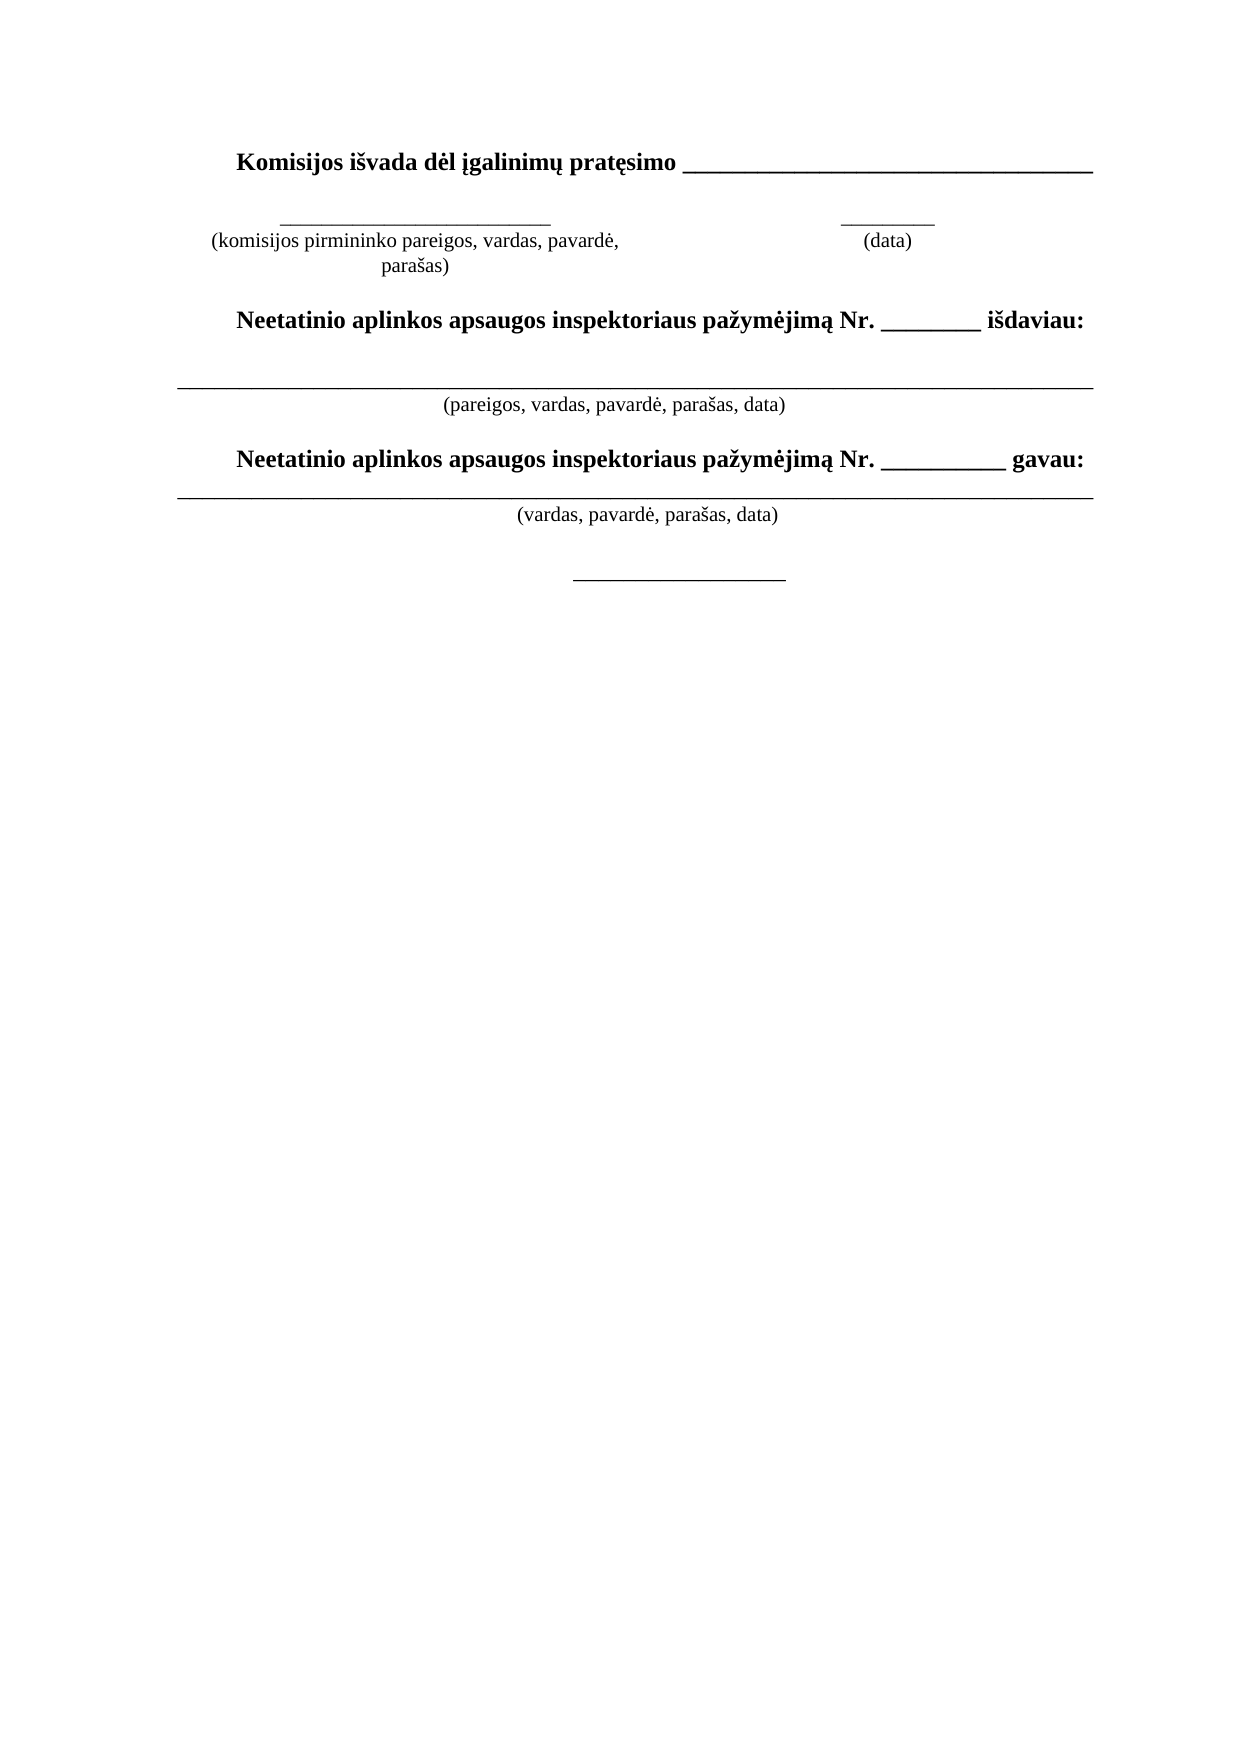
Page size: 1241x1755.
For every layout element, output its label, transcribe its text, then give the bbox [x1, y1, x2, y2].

text Komisijos išvada dėl įgalinimų pratęsimo [177, 147, 1181, 176]
text _________________ [177, 555, 1181, 583]
text (vardas, pavardė, parašas, data) [177, 502, 1181, 526]
text Neetatinio aplinkos apsaugos inspektoriaus pažymėjimą Nr. ________ išdaviau: [177, 305, 1181, 334]
text (pareigos, vardas, pavardė, parašas, data) [177, 392, 1181, 416]
table_header _________ (data) [653, 204, 1122, 277]
text _ [177, 363, 1181, 392]
text Neetatinio aplinkos apsaugos inspektoriaus pažymėjimą Nr. __________ gavau: [177, 444, 1181, 473]
text _ [177, 473, 1181, 502]
table_header __________________________ (komisijos pirmininko pareigos, vardas, pavardė, parašas) [177, 204, 653, 277]
